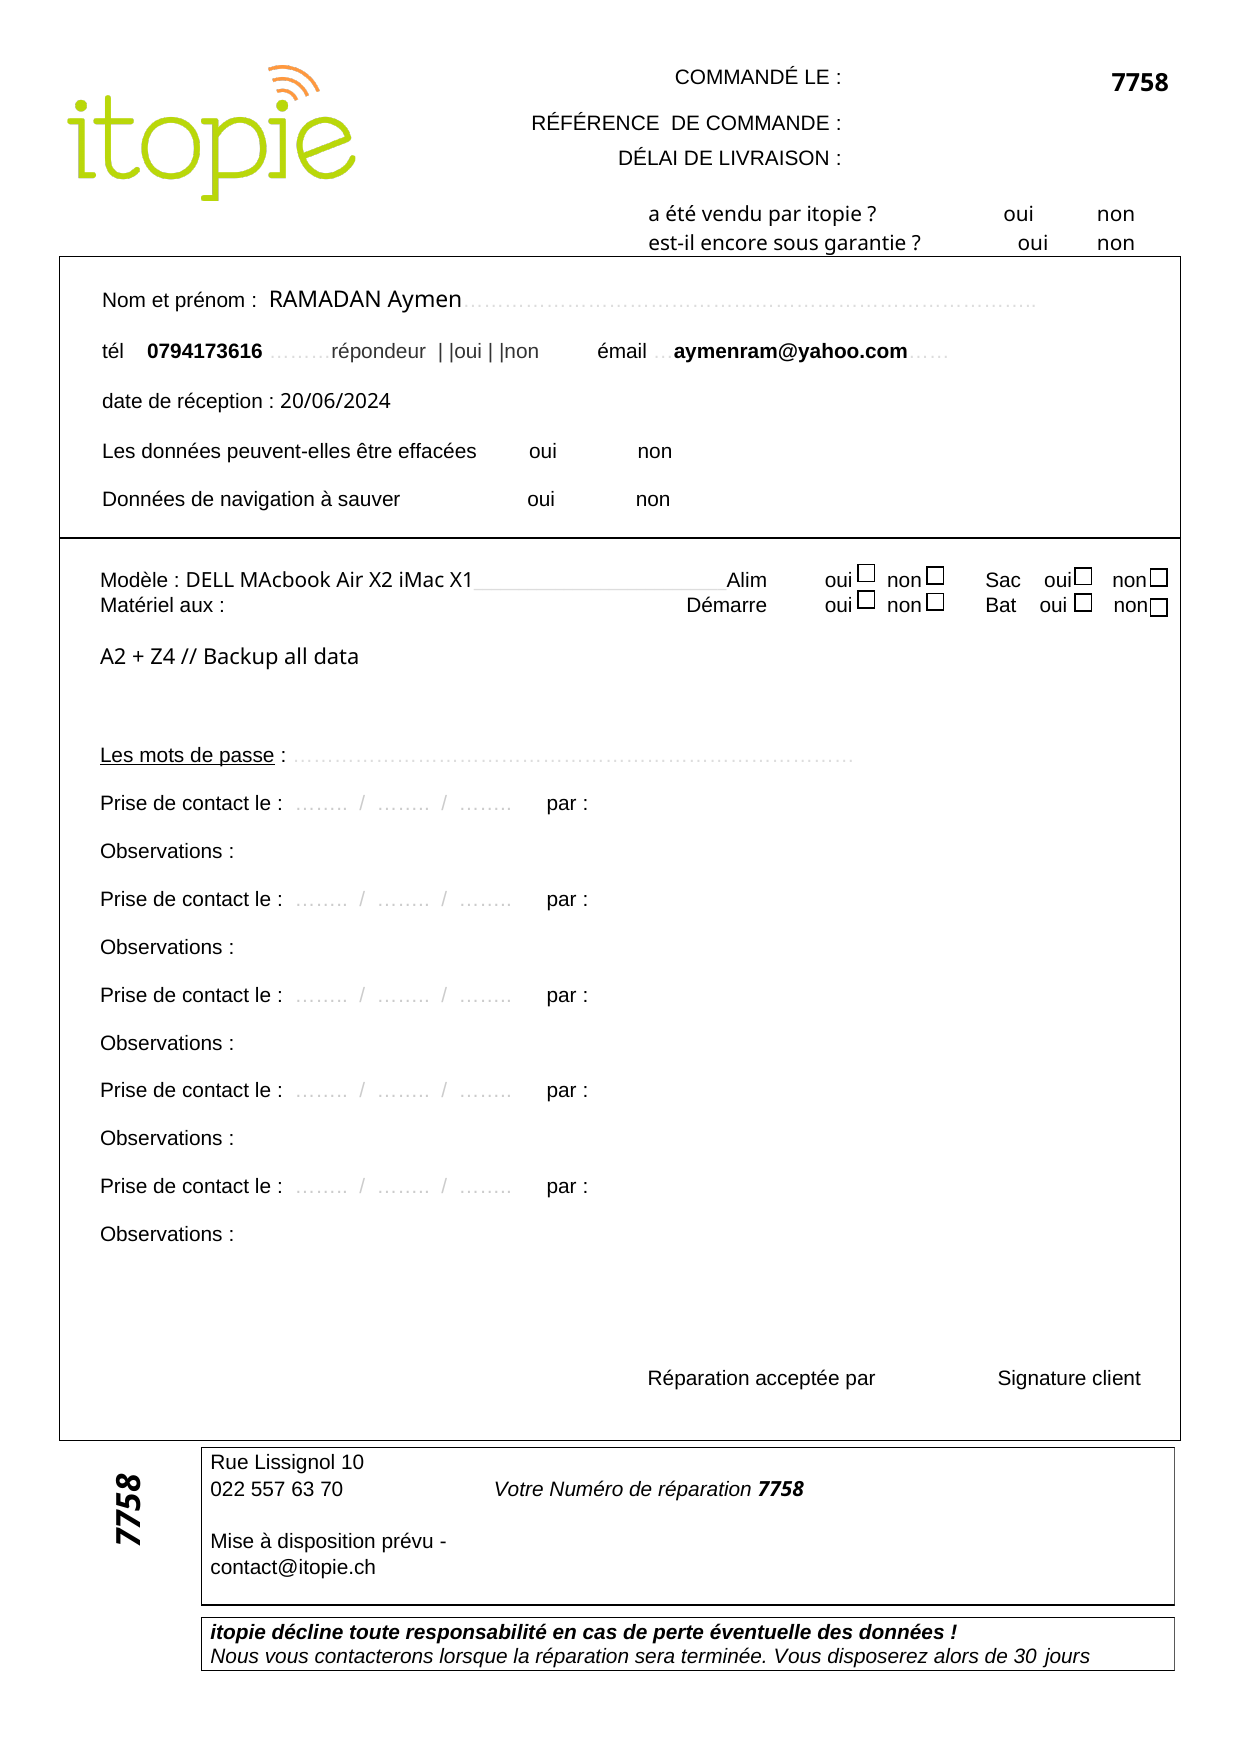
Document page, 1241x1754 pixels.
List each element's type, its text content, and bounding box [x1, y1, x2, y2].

text A2 + Z4 // Backup all data [60, 638, 1180, 671]
table_cell [847, 140, 1180, 175]
table_header COMMANDÉ LE : [490, 59, 847, 104]
text date de réception : 20/06/2024 [60, 383, 1180, 415]
text Les données peuvent-elles être effacées oui non [60, 436, 1180, 463]
table_header 7758 [59, 1441, 195, 1677]
text Modèle : DELL MAcbook Air X2 iMac X1 Alim oui non Sac oui non [948, 562, 1180, 590]
text Prise de contact le : …….. / …….. / …….. par : [60, 979, 1180, 1006]
text Nom et prénom : RAMADAN Aymen……………………………………………………………………….. [60, 280, 1180, 314]
text a été vendu par itopie ? oui non [59, 199, 1181, 228]
text Observations : [60, 1123, 1180, 1150]
table_cell RÉFÉRENCE DE COMMANDE : [490, 105, 847, 140]
text Prise de contact le : …….. / …….. / …….. par : [60, 1075, 1180, 1102]
text Données de navigation à sauver oui non [60, 484, 1180, 511]
text tél 0794173616 ………répondeur | |oui | |non émail …aymenram@yahoo.com…… [60, 335, 1180, 362]
text Matériel aux : Démarre oui non Bat oui non [60, 590, 1180, 617]
text est-il encore sous garantie ? oui non [59, 228, 1181, 256]
table_cell itopie décline toute responsabilité en cas de perte éventuelle des données ! Nous vous contacterons lorsque la réparation sera terminée. Vous disposerez alors de 30 jours [195, 1611, 1180, 1677]
table_cell DÉLAI DE LIVRAISON : [490, 140, 847, 175]
text Observations : [60, 836, 1180, 863]
text Observations : [60, 1219, 1180, 1246]
text Modèle : DELL MAcbook Air X2 iMac X1 Alim oui non Sac oui non [879, 562, 925, 590]
text Observations : [60, 1027, 1180, 1054]
text Observations : [60, 931, 1180, 958]
text Prise de contact le : …….. / …….. / …….. par : [60, 883, 1180, 911]
table_header 7758 [847, 59, 1180, 104]
table_header Rue Lissignol 10 022 557 63 70 Votre Numéro de réparation 7758 Mise à disposition prévu - contact@itopie.ch [195, 1441, 1180, 1611]
text Les mots de passe : ……………………………………………………………………… [60, 740, 1180, 767]
text Modèle : DELL MAcbook Air X2 iMac X1 Alim oui non Sac oui non [60, 562, 856, 590]
table_cell [847, 105, 1180, 140]
text Prise de contact le : …….. / …….. / …….. par : [60, 788, 1180, 815]
text Réparation acceptée par Signature client [60, 1363, 1180, 1390]
picture [67, 65, 356, 201]
text Prise de contact le : …….. / …….. / …….. par : [60, 1171, 1180, 1198]
